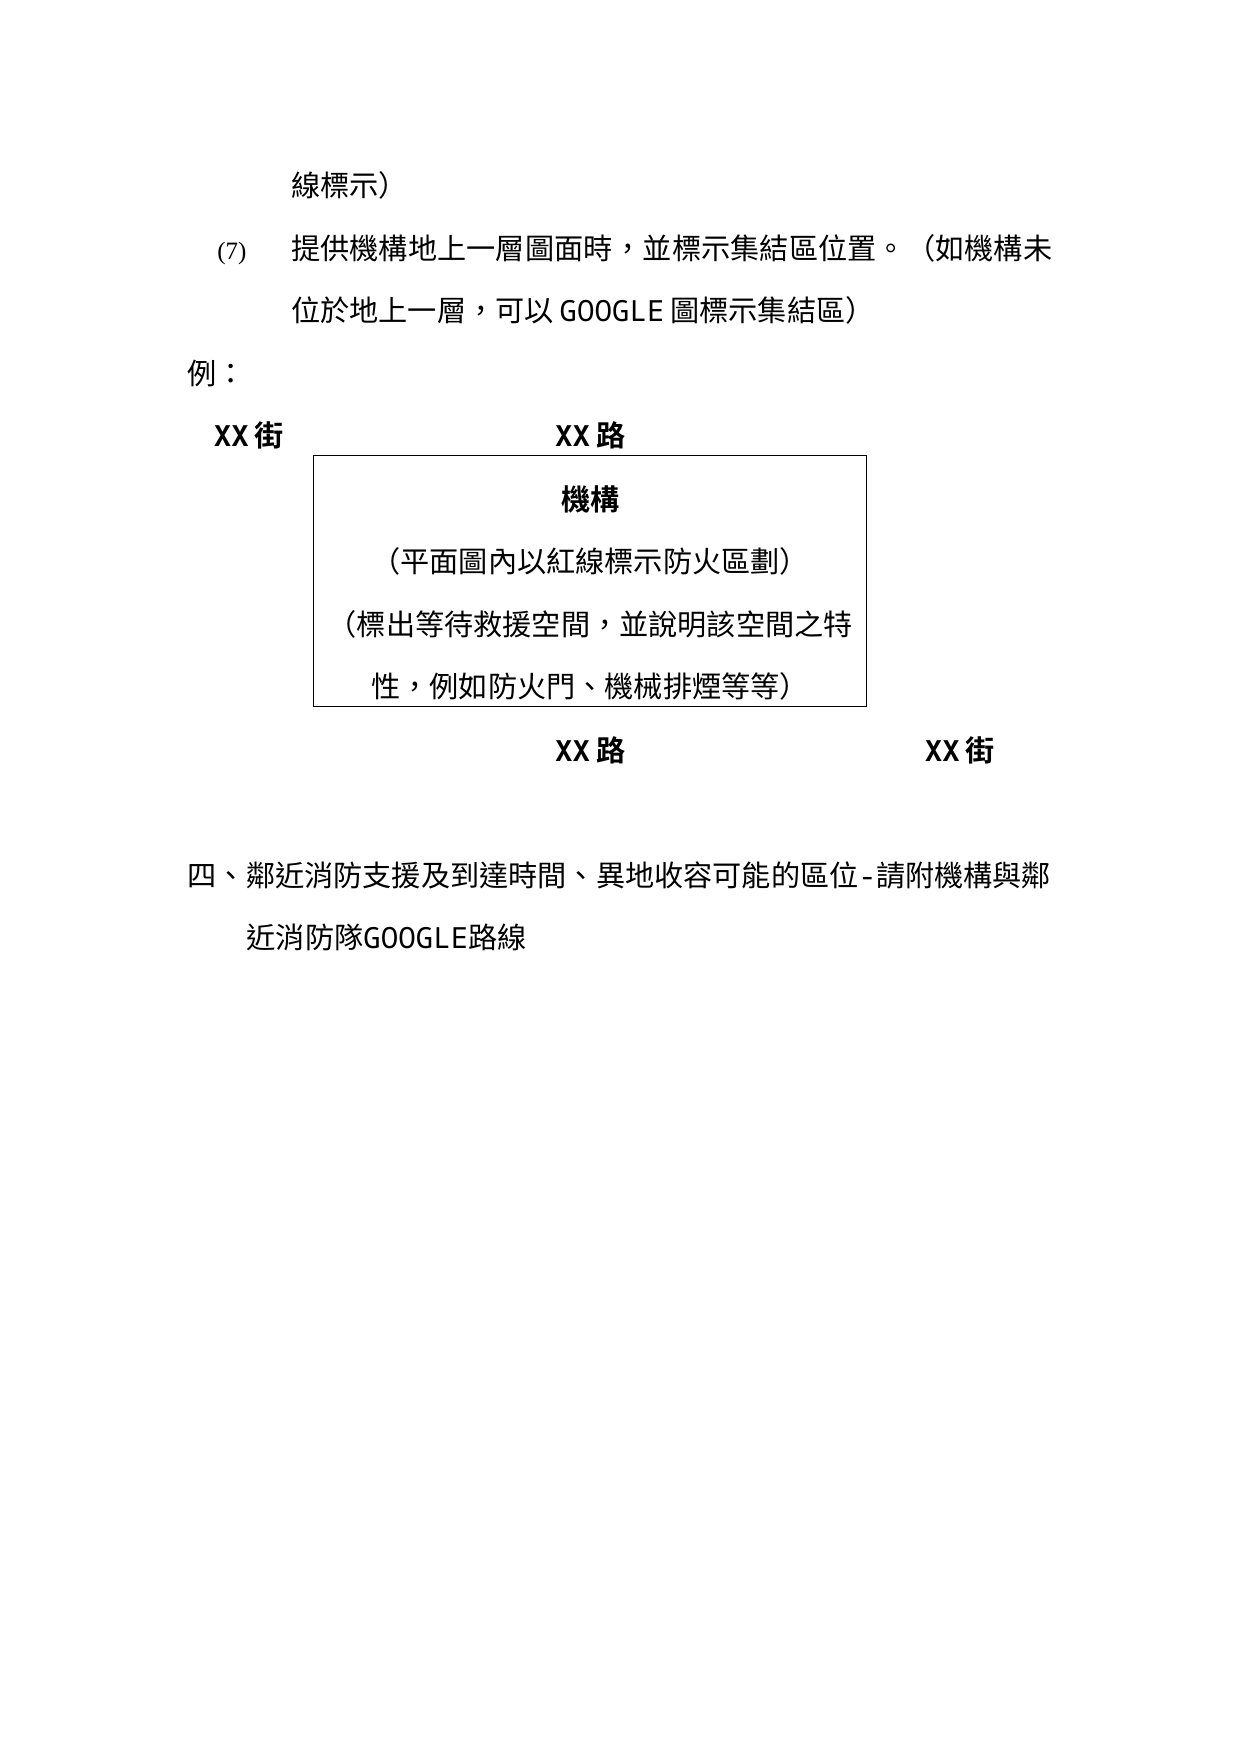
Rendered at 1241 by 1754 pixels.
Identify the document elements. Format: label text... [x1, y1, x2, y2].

table_cell XX路 [313, 707, 866, 769]
table_cell 機構 （平面圖內以紅線標示防火區劃） （標出等待救援空間，並說明該空間之特性，例如防火門、機械排煙等等） [314, 456, 866, 706]
text 四、鄰近消防支援及到達時間、異地收容可能的區位-請附機構與鄰近消防隊GOOGLE路線 [187, 832, 1053, 957]
table_header XX路 [313, 392, 866, 455]
list 提供機構地上一層圖面時，並標示集結區位置。（如機構未位於地上一層，可以GOOGLE圖標示集結區） [217, 205, 1053, 330]
table_header XX街 [188, 392, 313, 769]
table_header XX街 [866, 392, 1053, 769]
text 例： [187, 330, 1053, 392]
list 線標示） [217, 142, 1053, 205]
